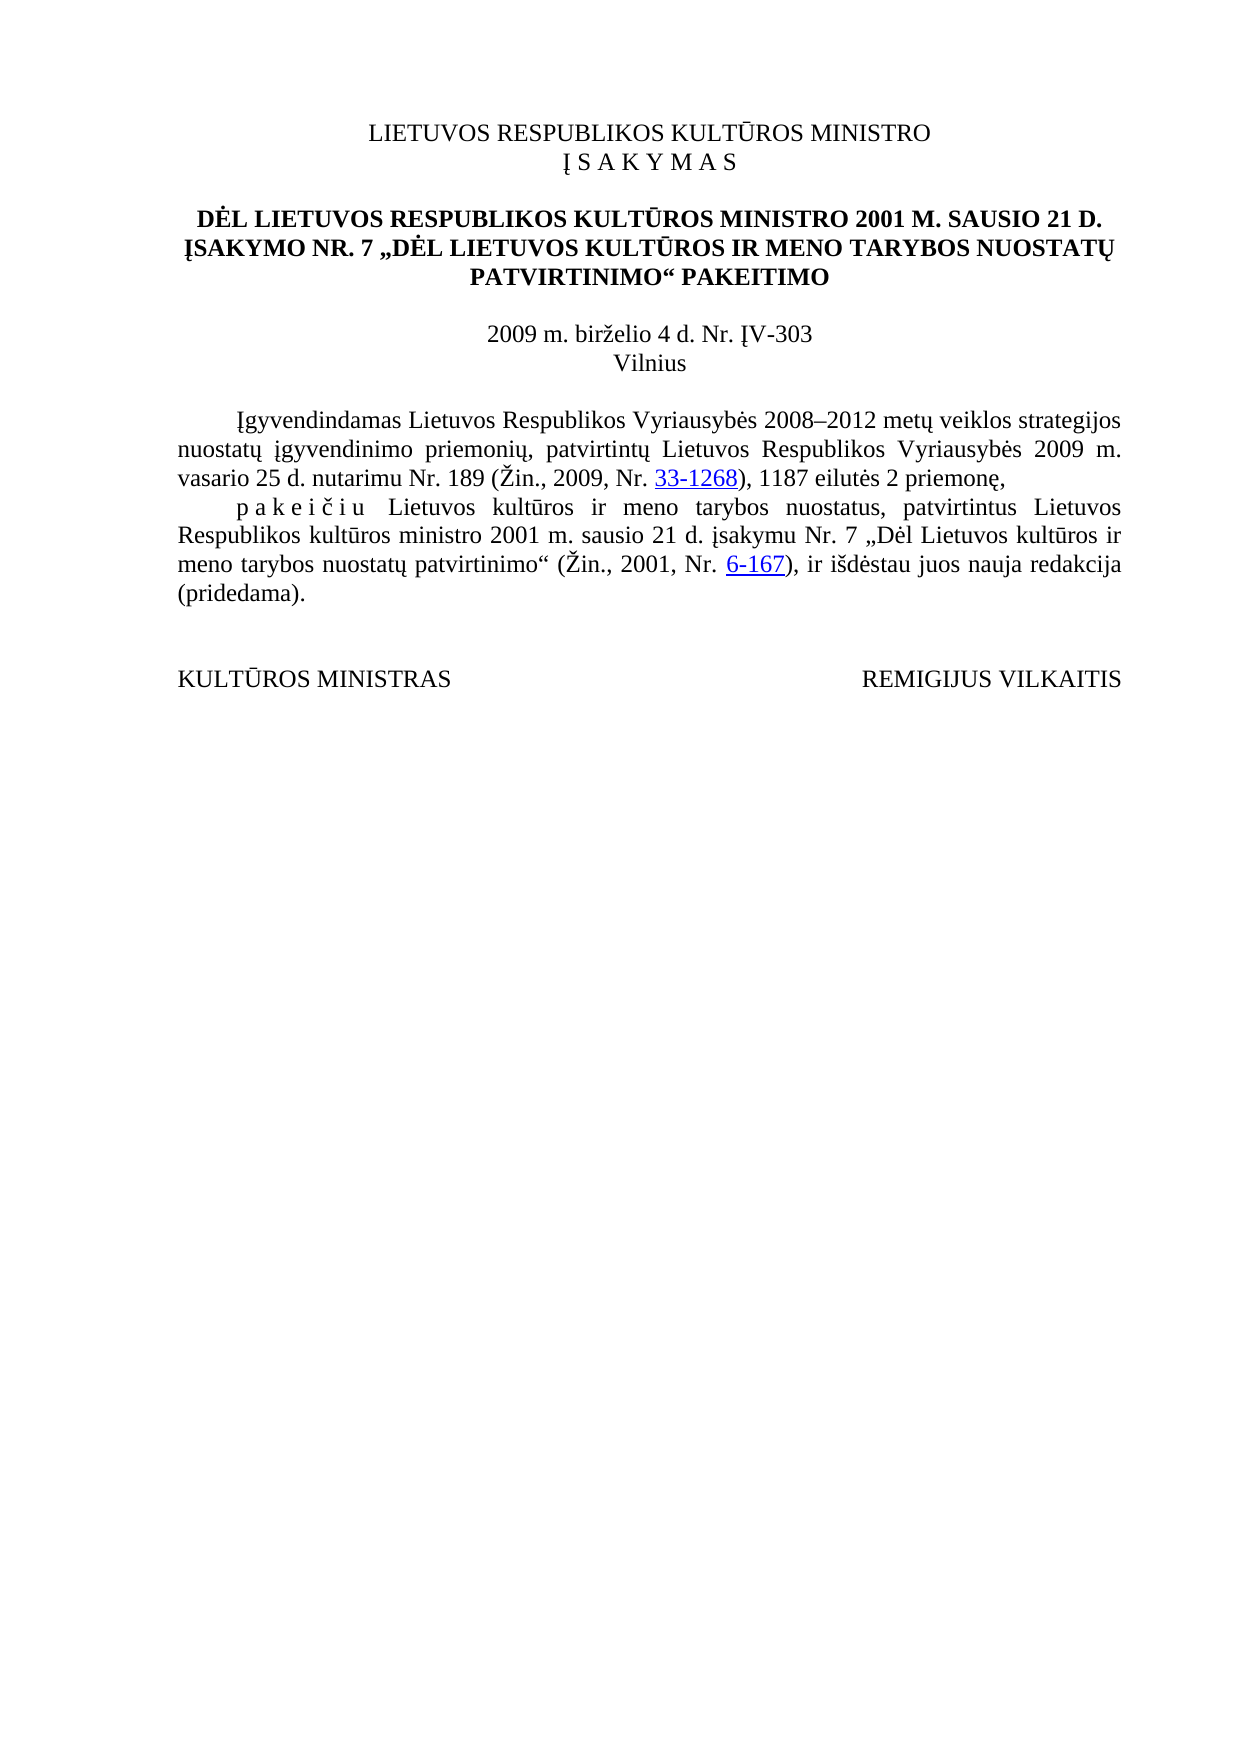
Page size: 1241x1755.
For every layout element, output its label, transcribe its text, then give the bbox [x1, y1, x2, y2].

text KULTŪROS MINISTRAS REMIGIJUS VILKAITIS [177, 664, 1122, 693]
text DĖL LIETUVOS RESPUBLIKOS KULTŪROS MINISTRO 2001 M. SAUSIO 21 D. ĮSAKYMO NR. 7 „DĖL LIETUVOS KULTŪROS IR MENO TARYBOS NUOSTATŲ PATVIRTINIMO“ PAKEITIMO [177, 204, 1122, 291]
text pakeičiu Lietuvos kultūros ir meno tarybos nuostatus, patvirtintus Lietuvos Respublikos kultūros ministro 2001 m. sausio 21 d. įsakymu Nr. 7 „Dėl Lietuvos kultūros ir meno tarybos nuostatų patvirtinimo“ (Žin., 2001, Nr. 6-167), ir išdėstau juos nauja redakcija (pridedama). [177, 492, 1122, 607]
text Vilnius [177, 348, 1122, 377]
text 2009 m. birželio 4 d. Nr. ĮV-303 [177, 319, 1122, 348]
text ĮSAKYMAS [177, 147, 1122, 176]
text Įgyvendindamas Lietuvos Respublikos Vyriausybės 2008–2012 metų veiklos strategijos nuostatų įgyvendinimo priemonių, patvirtintų Lietuvos Respublikos Vyriausybės 2009 m. vasario 25 d. nutarimu Nr. 189 (Žin., 2009, Nr. 33-1268), 1187 eilutės 2 priemonę, [177, 406, 1122, 492]
text LIETUVOS RESPUBLIKOS KULTŪROS MINISTRO [177, 118, 1122, 147]
